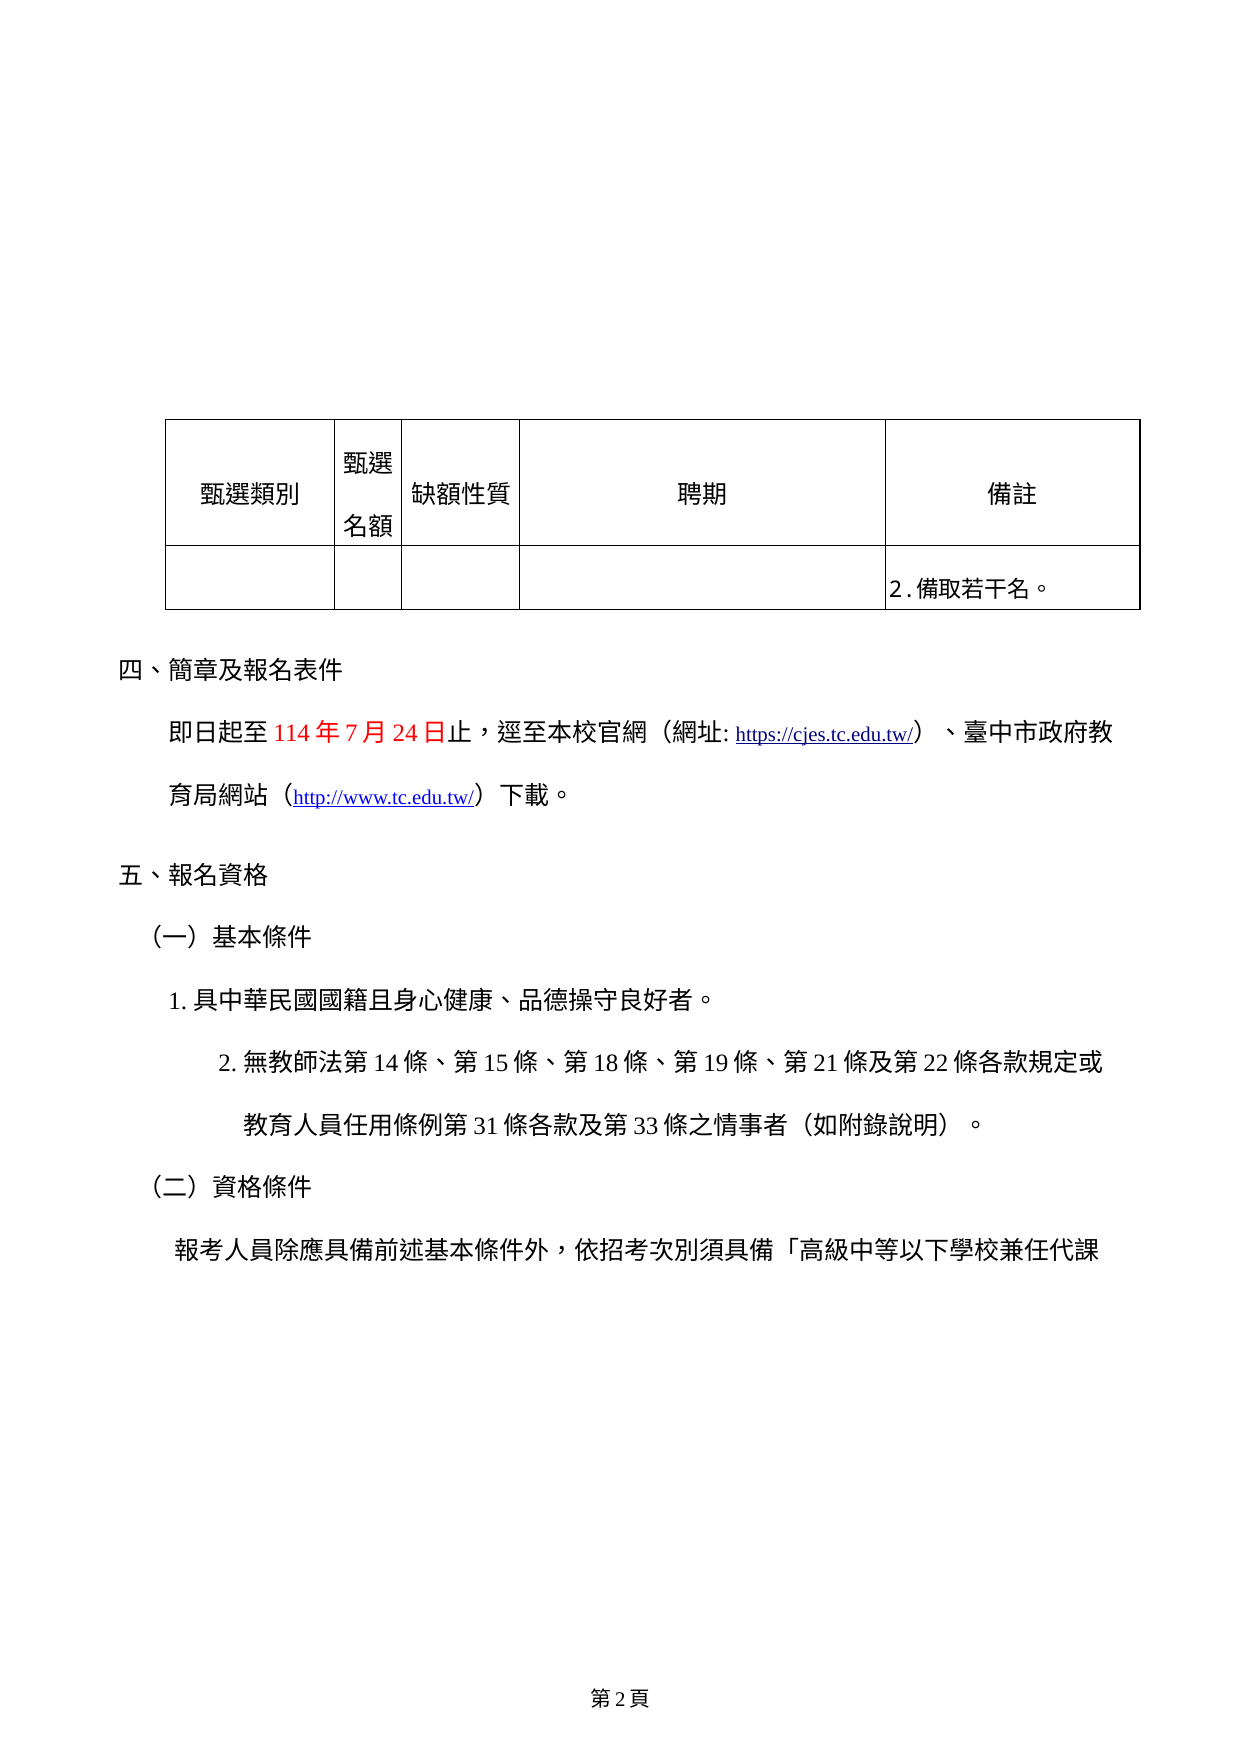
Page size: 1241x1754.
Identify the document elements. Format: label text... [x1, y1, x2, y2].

text （一）基本條件 [118, 894, 1122, 957]
text 四、簡章及報名表件 即日起至114年7月24日止，逕至本校官網（網址: https://cjes.tc.edu.tw/）、臺中市政府教育局網站（http://www.tc.edu.tw/）下載。 [118, 627, 1122, 814]
text 五、報名資格 [118, 832, 1122, 894]
text 1. 具中華民國國籍且身心健康、品德操守良好者。 [118, 957, 1122, 1019]
table_header 甄選類別 [166, 420, 334, 545]
text （二）資格條件 [118, 1144, 1122, 1207]
table_cell [166, 546, 334, 608]
table_cell [402, 546, 519, 608]
table_header 甄選名額 [335, 420, 401, 545]
table_cell [520, 546, 885, 608]
text 報考人員除應具備前述基本條件外，依招考次別須具備「高級中等以下學校兼任代課 [118, 1207, 1122, 1269]
text 2. 無教師法第14條、第15條、第18條、第19條、第21條及第22條各款規定或教育人員任用條例第31條各款及第33條之情事者（如附錄說明）。 [218, 1019, 1122, 1144]
table_header 備註 [886, 420, 1139, 545]
table_header 聘期 [520, 420, 885, 545]
table_cell [335, 546, 401, 608]
table_header 缺額性質 [402, 420, 519, 545]
table_cell 2.備取若干名。 [886, 546, 1139, 608]
